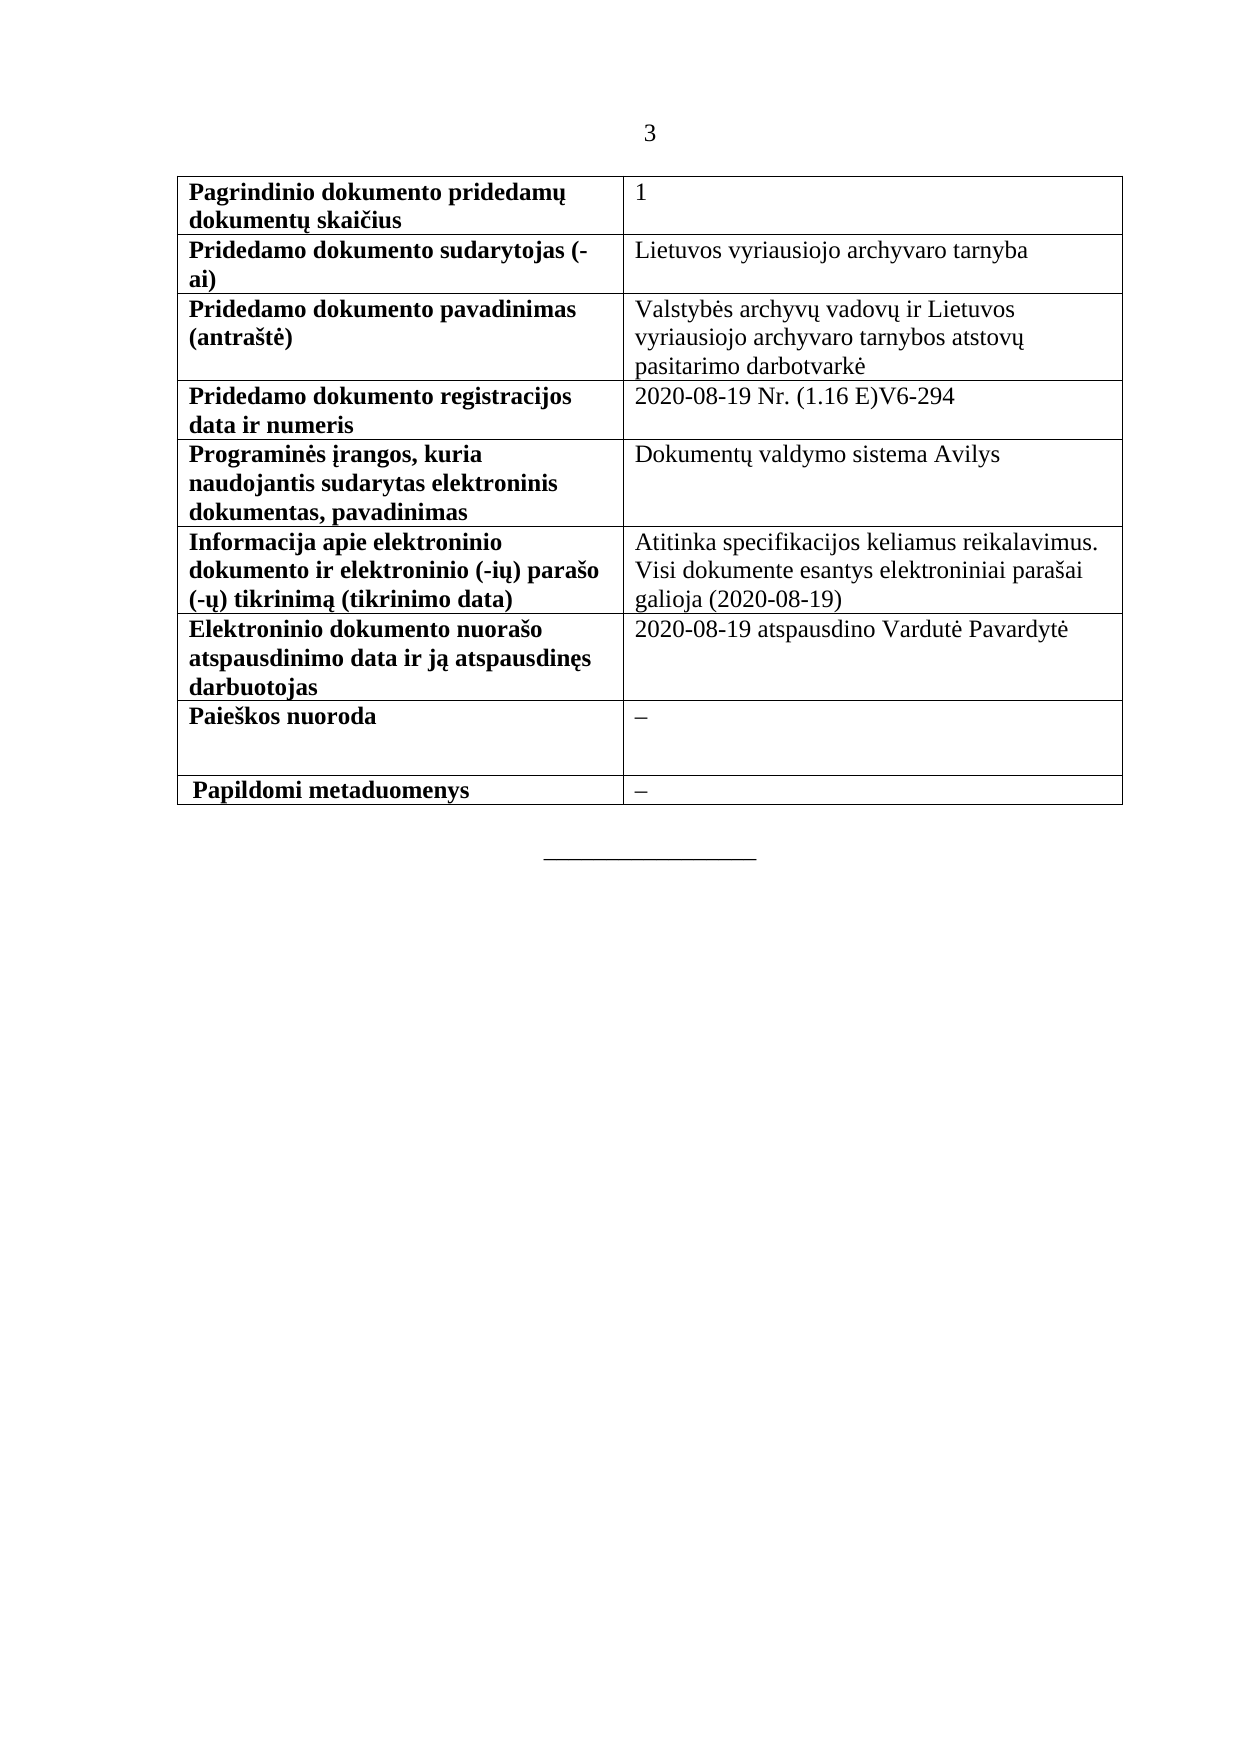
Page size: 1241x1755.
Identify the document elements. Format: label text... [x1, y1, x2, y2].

table_cell Elektroninio dokumento nuorašo atspausdinimo data ir ją atspausdinęs darbuotojas [178, 614, 623, 700]
table_cell Papildomi metaduomenys [178, 776, 623, 804]
table_cell – [624, 776, 1122, 804]
table_cell Atitinka specifikacijos keliamus reikalavimus. Visi dokumente esantys elektroniniai parašai galioja (2020-08-19) [624, 527, 1122, 613]
table_cell Paieškos nuoroda [178, 701, 623, 774]
table_cell Valstybės archyvų vadovų ir Lietuvos vyriausiojo archyvaro tarnybos atstovų pasitarimo darbotvarkė [624, 294, 1122, 380]
table_cell Pridedamo dokumento pavadinimas (antraštė) [178, 294, 623, 380]
table_cell Programinės įrangos, kuria naudojantis sudarytas elektroninis dokumentas, pavadinimas [178, 440, 623, 526]
table_cell Informacija apie elektroninio dokumento ir elektroninio (-ių) parašo (-ų) tikrinimą (tikrinimo data) [178, 527, 623, 613]
table_cell 2020-08-19 atspausdino Vardutė Pavardytė [624, 614, 1122, 700]
table_cell Pagrindinio dokumento pridedamų dokumentų skaičius [178, 177, 623, 234]
table_cell 1 [624, 177, 1122, 234]
text _________________ [177, 834, 1122, 863]
table_cell 2020-08-19 Nr. (1.16 E)V6-294 [624, 381, 1122, 438]
table_cell Pridedamo dokumento sudarytojas (-ai) [178, 235, 623, 293]
table_cell – [624, 701, 1122, 774]
table_cell Dokumentų valdymo sistema Avilys [624, 440, 1122, 526]
table_cell Lietuvos vyriausiojo archyvaro tarnyba [624, 235, 1122, 293]
table_cell Pridedamo dokumento registracijos data ir numeris [178, 381, 623, 438]
